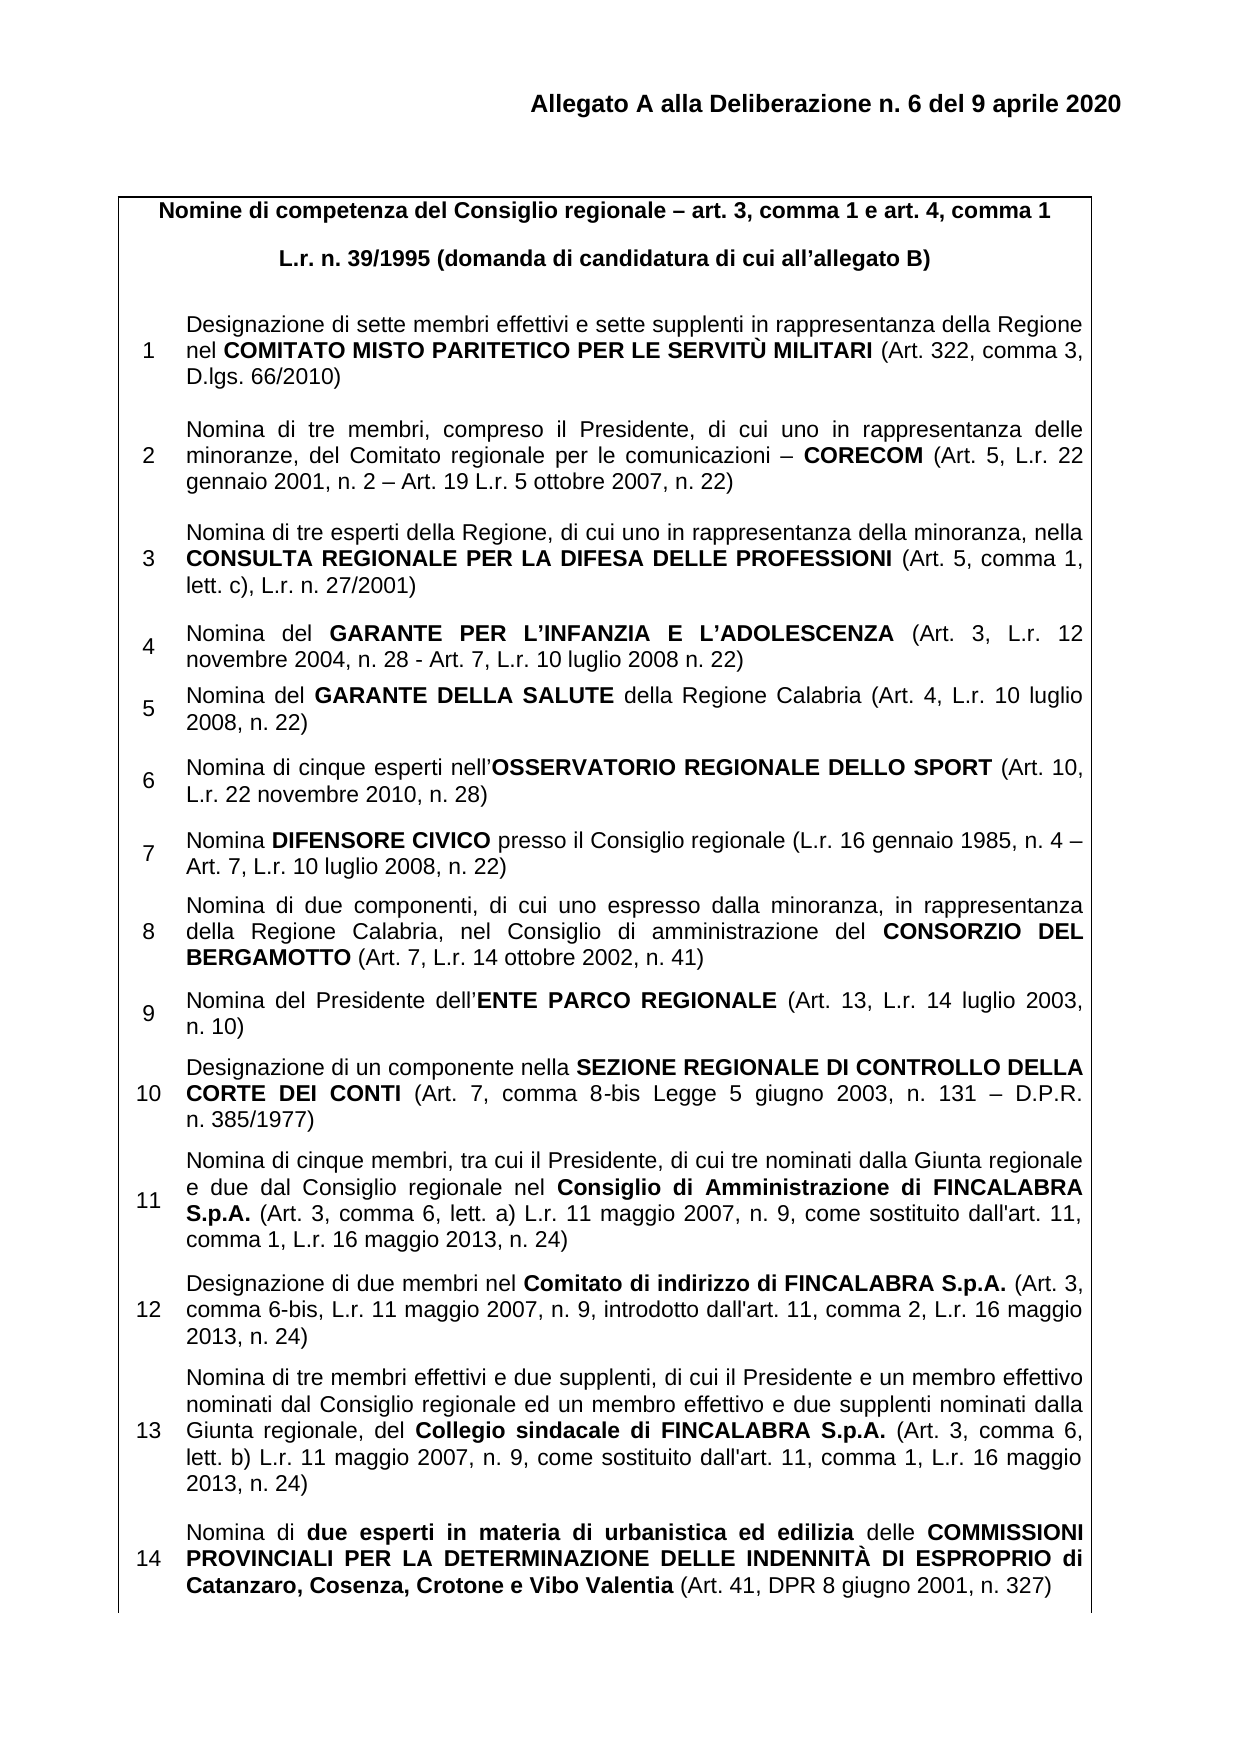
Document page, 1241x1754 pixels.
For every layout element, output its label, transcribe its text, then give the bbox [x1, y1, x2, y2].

table_cell Nomina del GARANTE DELLA SALUTE della Regione Calabria (Art. 4, L.r. 10 luglio 2008, n. 22) [179, 677, 1091, 740]
table_cell Nomina DIFENSORE CIVICO presso il Consiglio regionale (L.r. 16 gennaio 1985, n. 4 – Art. 7, L.r. 10 luglio 2008, n. 22) [179, 822, 1091, 884]
table_cell 13 [119, 1356, 178, 1504]
table_cell 4 [119, 615, 178, 677]
table_cell Nomina di due esperti in materia di urbanistica ed edilizia delle COMMISSIONI PROVINCIALI PER LA DETERMINAZIONE DELLE INDENNITÀ DI ESPROPRIO di Catanzaro, Cosenza, Crotone e Vibo Valentia (Art. 41, DPR 8 giugno 2001, n. 327) [179, 1504, 1091, 1613]
text Allegato A alla Deliberazione n. 6 del 9 aprile 2020 [118, 89, 1122, 117]
table_cell 14 [119, 1504, 178, 1613]
table_cell 10 [119, 1049, 178, 1138]
table_cell 11 [119, 1138, 178, 1263]
table_cell 3 [119, 502, 178, 615]
table_cell 6 [119, 740, 178, 822]
table_cell 5 [119, 677, 178, 740]
table_cell Designazione di un componente nella SEZIONE REGIONALE DI CONTROLLO DELLA CORTE DEI CONTI (Art. 7, comma 8-bis Legge 5 giugno 2003, n. 131 – D.P.R. n. 385/1977) [179, 1049, 1091, 1138]
table_cell 2 [119, 408, 178, 502]
table_cell Nomina di cinque esperti nell’OSSERVATORIO REGIONALE DELLO SPORT (Art. 10, L.r. 22 novembre 2010, n. 28) [179, 740, 1091, 822]
table_cell 9 [119, 978, 178, 1048]
table_cell Designazione di due membri nel Comitato di indirizzo di FINCALABRA S.p.A. (Art. 3, comma 6-bis, L.r. 11 maggio 2007, n. 9, introdotto dall'art. 11, comma 2, L.r. 16 maggio 2013, n. 24) [179, 1263, 1091, 1356]
table_cell 12 [119, 1263, 178, 1356]
table_cell Nomina del Presidente dell’ENTE PARCO REGIONALE (Art. 13, L.r. 14 luglio 2003, n. 10) [179, 978, 1091, 1048]
table_header Nomine di competenza del Consiglio regionale – art. 3, comma 1 e art. 4, comma 1 L.r. n. 39/1995 (domanda di candidatura di cui all’allegato B) [119, 198, 1091, 292]
table_cell 7 [119, 822, 178, 884]
table_cell 1 [119, 292, 178, 408]
table_cell Designazione di sette membri effettivi e sette supplenti in rappresentanza della Regione nel COMITATO MISTO PARITETICO PER LE SERVITÙ MILITARI (Art. 322, comma 3, D.lgs. 66/2010) [179, 292, 1091, 408]
table_cell Nomina del GARANTE PER L’INFANZIA E L’ADOLESCENZA (Art. 3, L.r. 12 novembre 2004, n. 28 - Art. 7, L.r. 10 luglio 2008 n. 22) [179, 615, 1091, 677]
table_cell 8 [119, 884, 178, 978]
table_cell Nomina di tre membri effettivi e due supplenti, di cui il Presidente e un membro effettivo nominati dal Consiglio regionale ed un membro effettivo e due supplenti nominati dalla Giunta regionale, del Collegio sindacale di FINCALABRA S.p.A. (Art. 3, comma 6, lett. b) L.r. 11 maggio 2007, n. 9, come sostituito dall'art. 11, comma 1, L.r. 16 maggio 2013, n. 24) [179, 1356, 1091, 1504]
table_cell Nomina di tre esperti della Regione, di cui uno in rappresentanza della minoranza, nella CONSULTA REGIONALE PER LA DIFESA DELLE PROFESSIONI (Art. 5, comma 1, lett. c), L.r. n. 27/2001) [179, 502, 1091, 615]
table_cell Nomina di cinque membri, tra cui il Presidente, di cui tre nominati dalla Giunta regionale e due dal Consiglio regionale nel Consiglio di Amministrazione di FINCALABRA S.p.A. (Art. 3, comma 6, lett. a) L.r. 11 maggio 2007, n. 9, come sostituito dall'art. 11, comma 1, L.r. 16 maggio 2013, n. 24) [179, 1138, 1091, 1263]
table_cell Nomina di tre membri, compreso il Presidente, di cui uno in rappresentanza delle minoranze, del Comitato regionale per le comunicazioni – CORECOM (Art. 5, L.r. 22 gennaio 2001, n. 2 – Art. 19 L.r. 5 ottobre 2007, n. 22) [179, 408, 1091, 502]
table_cell Nomina di due componenti, di cui uno espresso dalla minoranza, in rappresentanza della Regione Calabria, nel Consiglio di amministrazione del CONSORZIO DEL BERGAMOTTO (Art. 7, L.r. 14 ottobre 2002, n. 41) [179, 884, 1091, 978]
